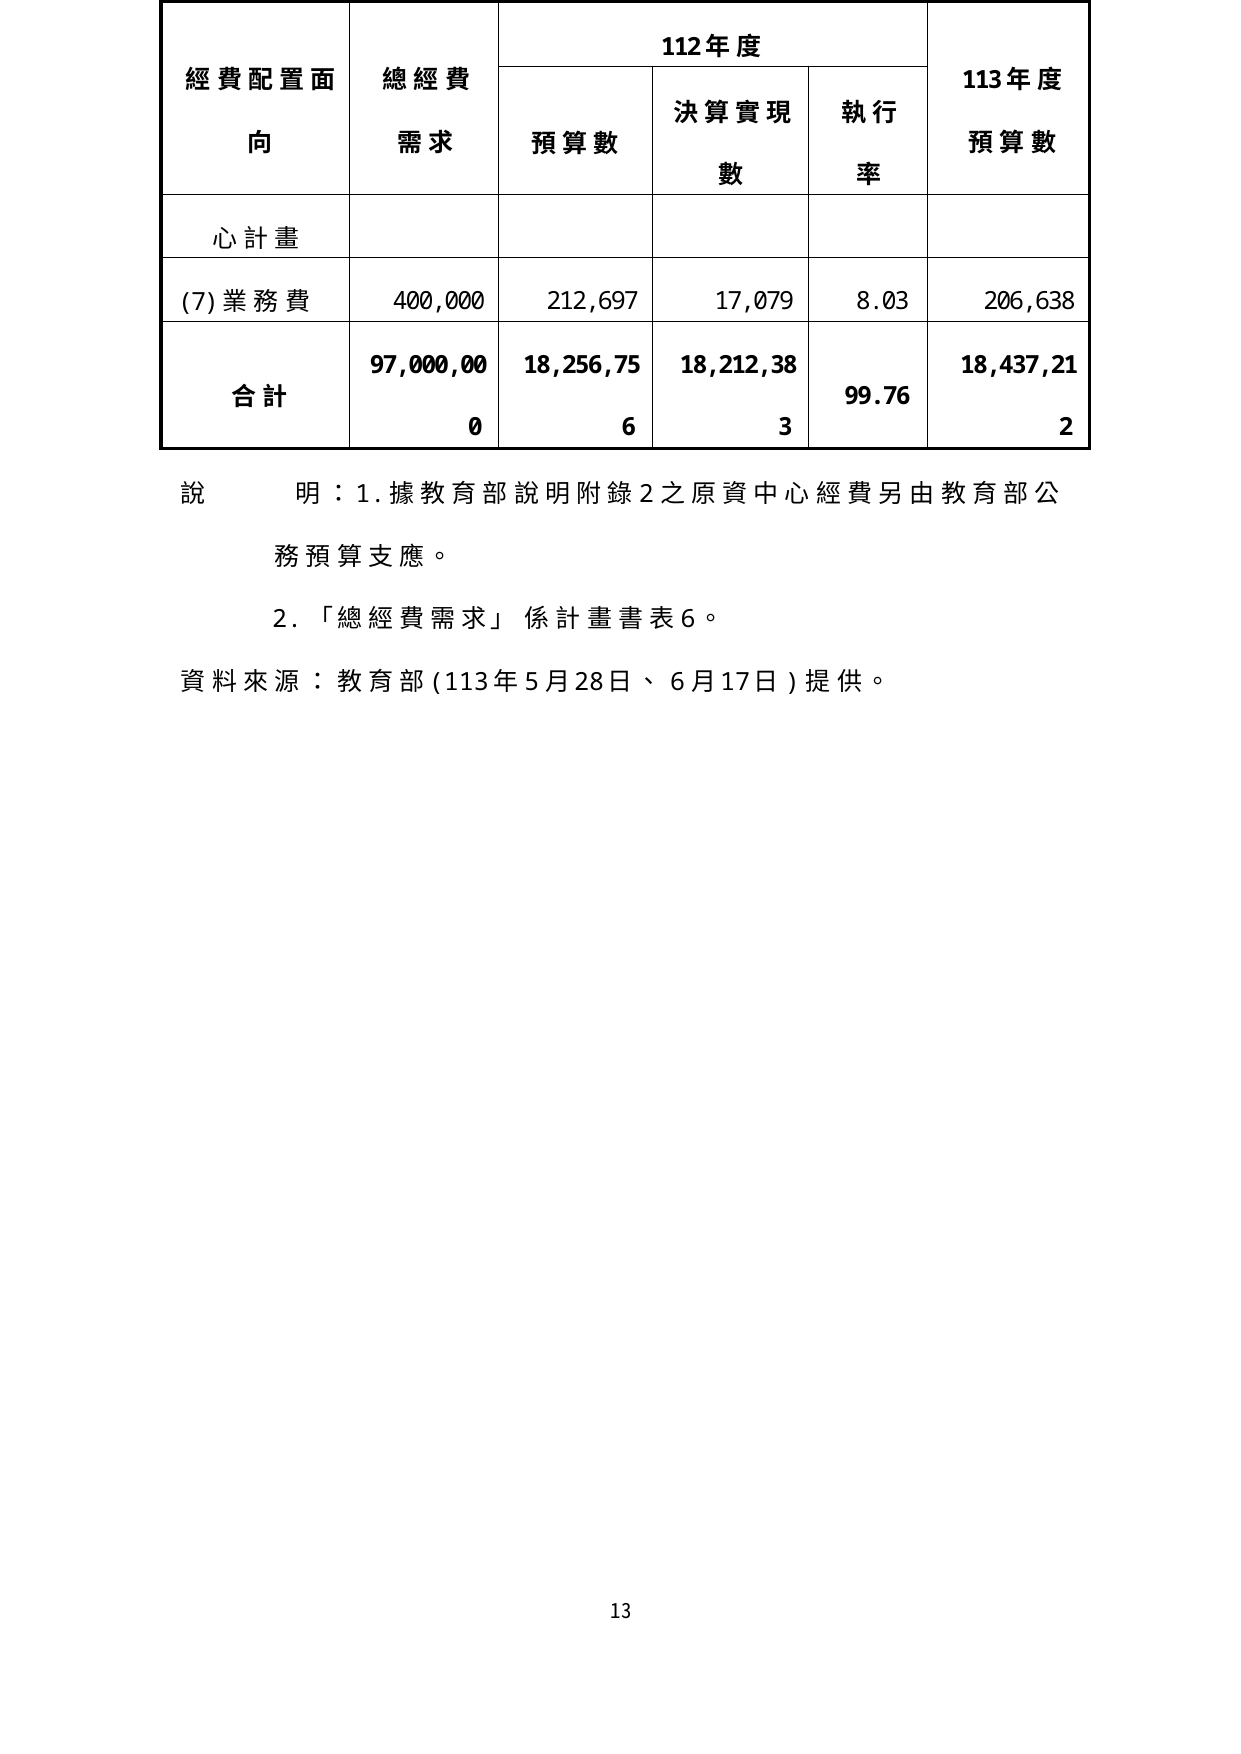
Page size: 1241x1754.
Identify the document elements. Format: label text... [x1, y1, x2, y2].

table_header 經費配置面向 [163, 3, 349, 194]
table_cell 18,256,756 [499, 322, 652, 447]
table_cell [928, 195, 1088, 257]
table_header 113年度預算數 [928, 3, 1088, 194]
table_cell [350, 195, 498, 257]
table_cell 合計 [163, 322, 349, 447]
table_cell 18,212,383 [653, 322, 808, 447]
table_cell [499, 195, 652, 257]
table_cell 17,079 [653, 258, 808, 321]
table_cell 預算數 [499, 67, 652, 194]
table_cell 18,437,212 [928, 322, 1088, 447]
table_cell [653, 195, 808, 257]
text 說 明：1.據教育部說明附錄2之原資中心經費另由教育部公務預算支應。 [143, 450, 1078, 575]
table_cell 心計畫 [163, 195, 349, 257]
table_cell 8.03 [809, 258, 927, 321]
table_cell [809, 195, 927, 257]
table_cell 206,638 [928, 258, 1088, 321]
table_cell 決算實現數 [653, 67, 808, 194]
table_cell 97,000,000 [350, 322, 498, 447]
table_header 總經費需求 [350, 3, 498, 194]
table_header 112年度 [499, 3, 927, 66]
table_cell 執行率 [809, 67, 927, 194]
table_cell 400,000 [350, 258, 498, 321]
table_cell (7)業務費 [163, 258, 349, 321]
text 2.「總經費需求」係計畫書表6。 [267, 575, 1078, 637]
text 資料來源：教育部(113年5月28日、6月17日)提供。 [143, 637, 1092, 700]
table_cell 212,697 [499, 258, 652, 321]
table_cell 99.76 [809, 322, 927, 447]
